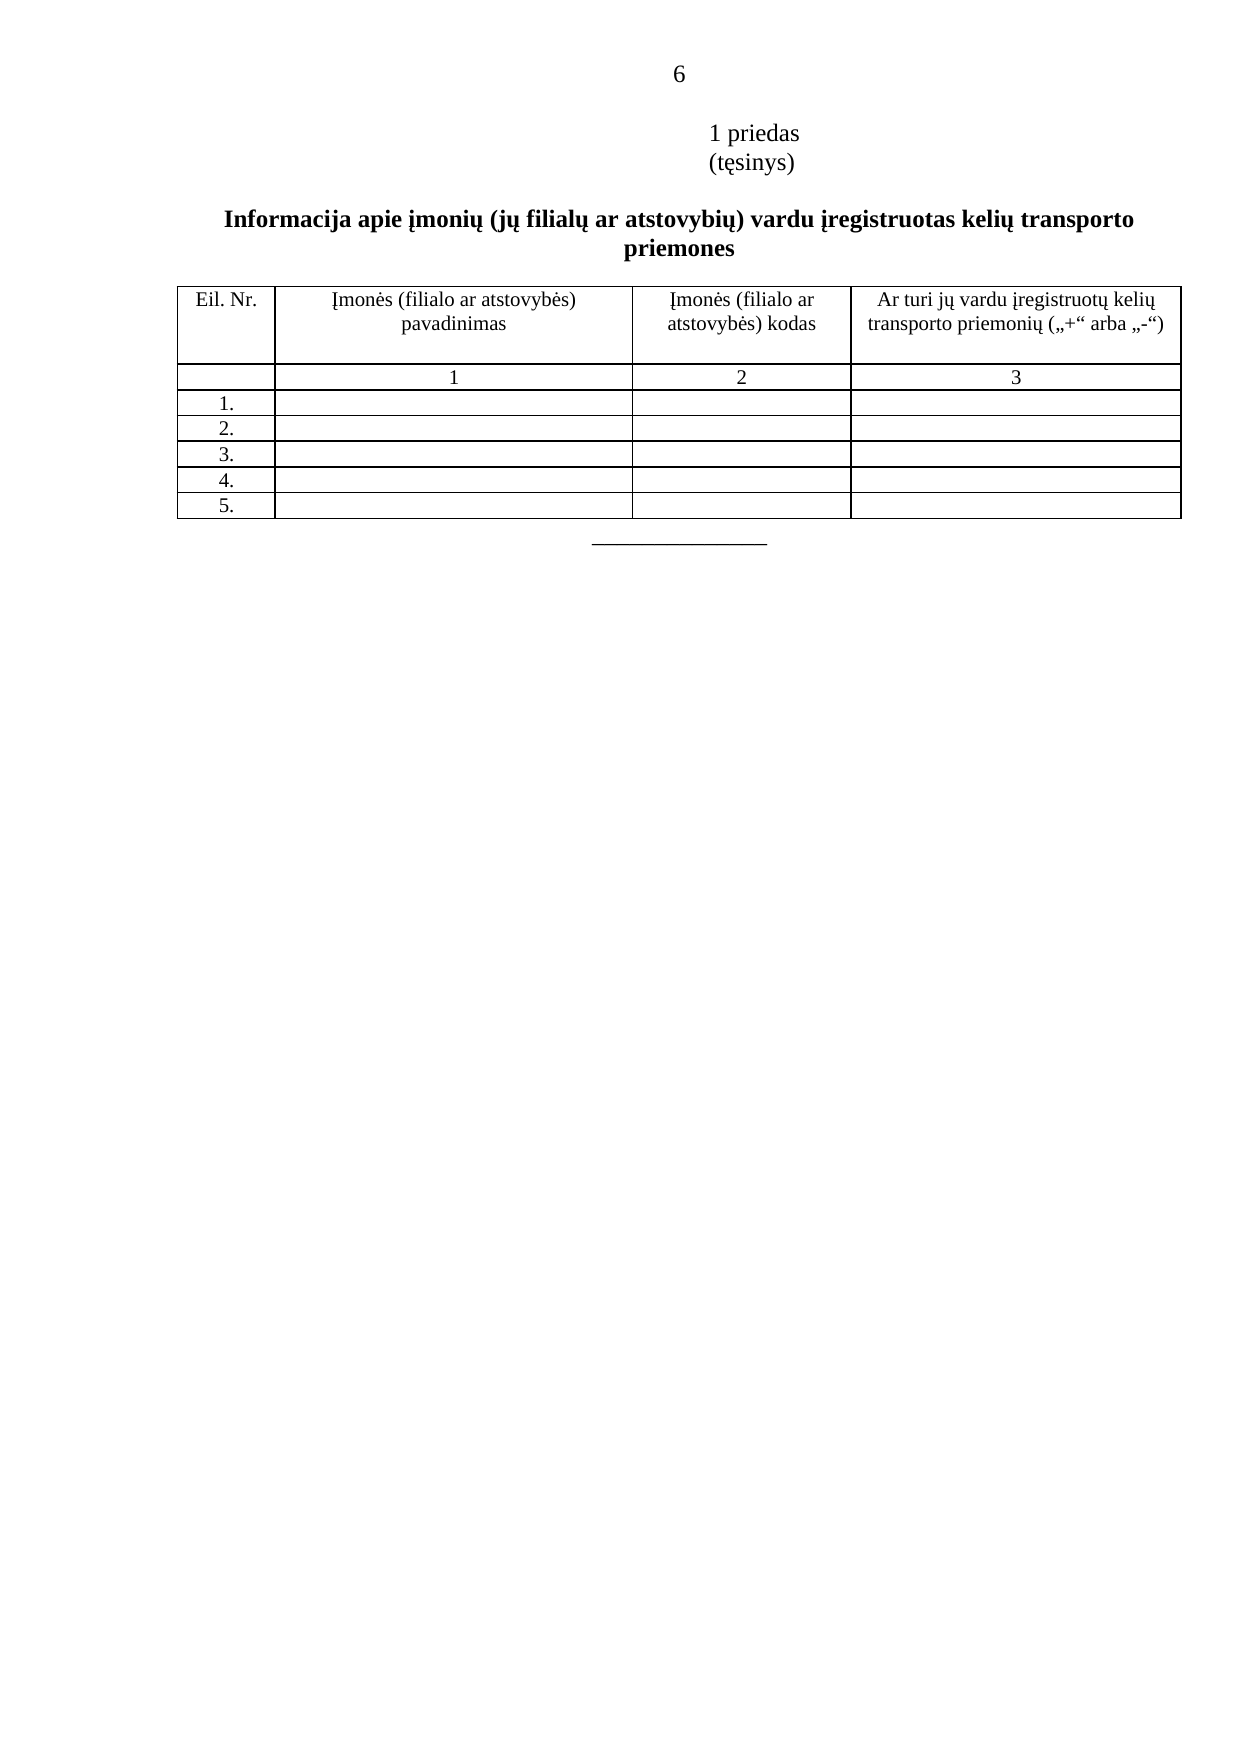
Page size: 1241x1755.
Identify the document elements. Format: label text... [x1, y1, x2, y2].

table_header Ar turi jų vardu įregistruotų kelių transporto priemonių („+“ arba „-“) [852, 287, 1180, 363]
table_header Įmonės (filialo ar atstovybės) kodas [633, 287, 850, 363]
table_cell 2 [633, 365, 850, 389]
table_cell [852, 493, 1180, 518]
table_cell [276, 493, 632, 518]
table_cell [633, 468, 850, 492]
table_cell [276, 468, 632, 492]
table_cell [852, 391, 1180, 415]
table_cell [633, 391, 850, 415]
table_cell [633, 493, 850, 518]
table_header Įmonės (filialo ar atstovybės) pavadinimas [276, 287, 632, 363]
table_cell [852, 416, 1180, 440]
text 1 priedas [177, 118, 1181, 147]
table_cell 3. [178, 442, 274, 466]
table_cell 1 [276, 365, 632, 389]
table_cell [276, 416, 632, 440]
table_cell [276, 391, 632, 415]
table_cell [852, 468, 1180, 492]
table_cell [633, 416, 850, 440]
table_header Eil. Nr. [178, 287, 274, 363]
table_cell 4. [178, 468, 274, 492]
text Informacija apie įmonių (jų filialų ar atstovybių) vardu įregistruotas kelių transporto priemones [177, 204, 1181, 262]
table_cell [276, 442, 632, 466]
table_cell 2. [178, 416, 274, 440]
table_cell [633, 442, 850, 466]
table_cell 5. [178, 493, 274, 518]
table_cell [852, 442, 1180, 466]
table_cell [178, 365, 274, 389]
text ______________ [177, 519, 1181, 548]
table_cell 3 [852, 365, 1180, 389]
table_cell 1. [178, 391, 274, 415]
text (tęsinys) [177, 147, 1181, 176]
